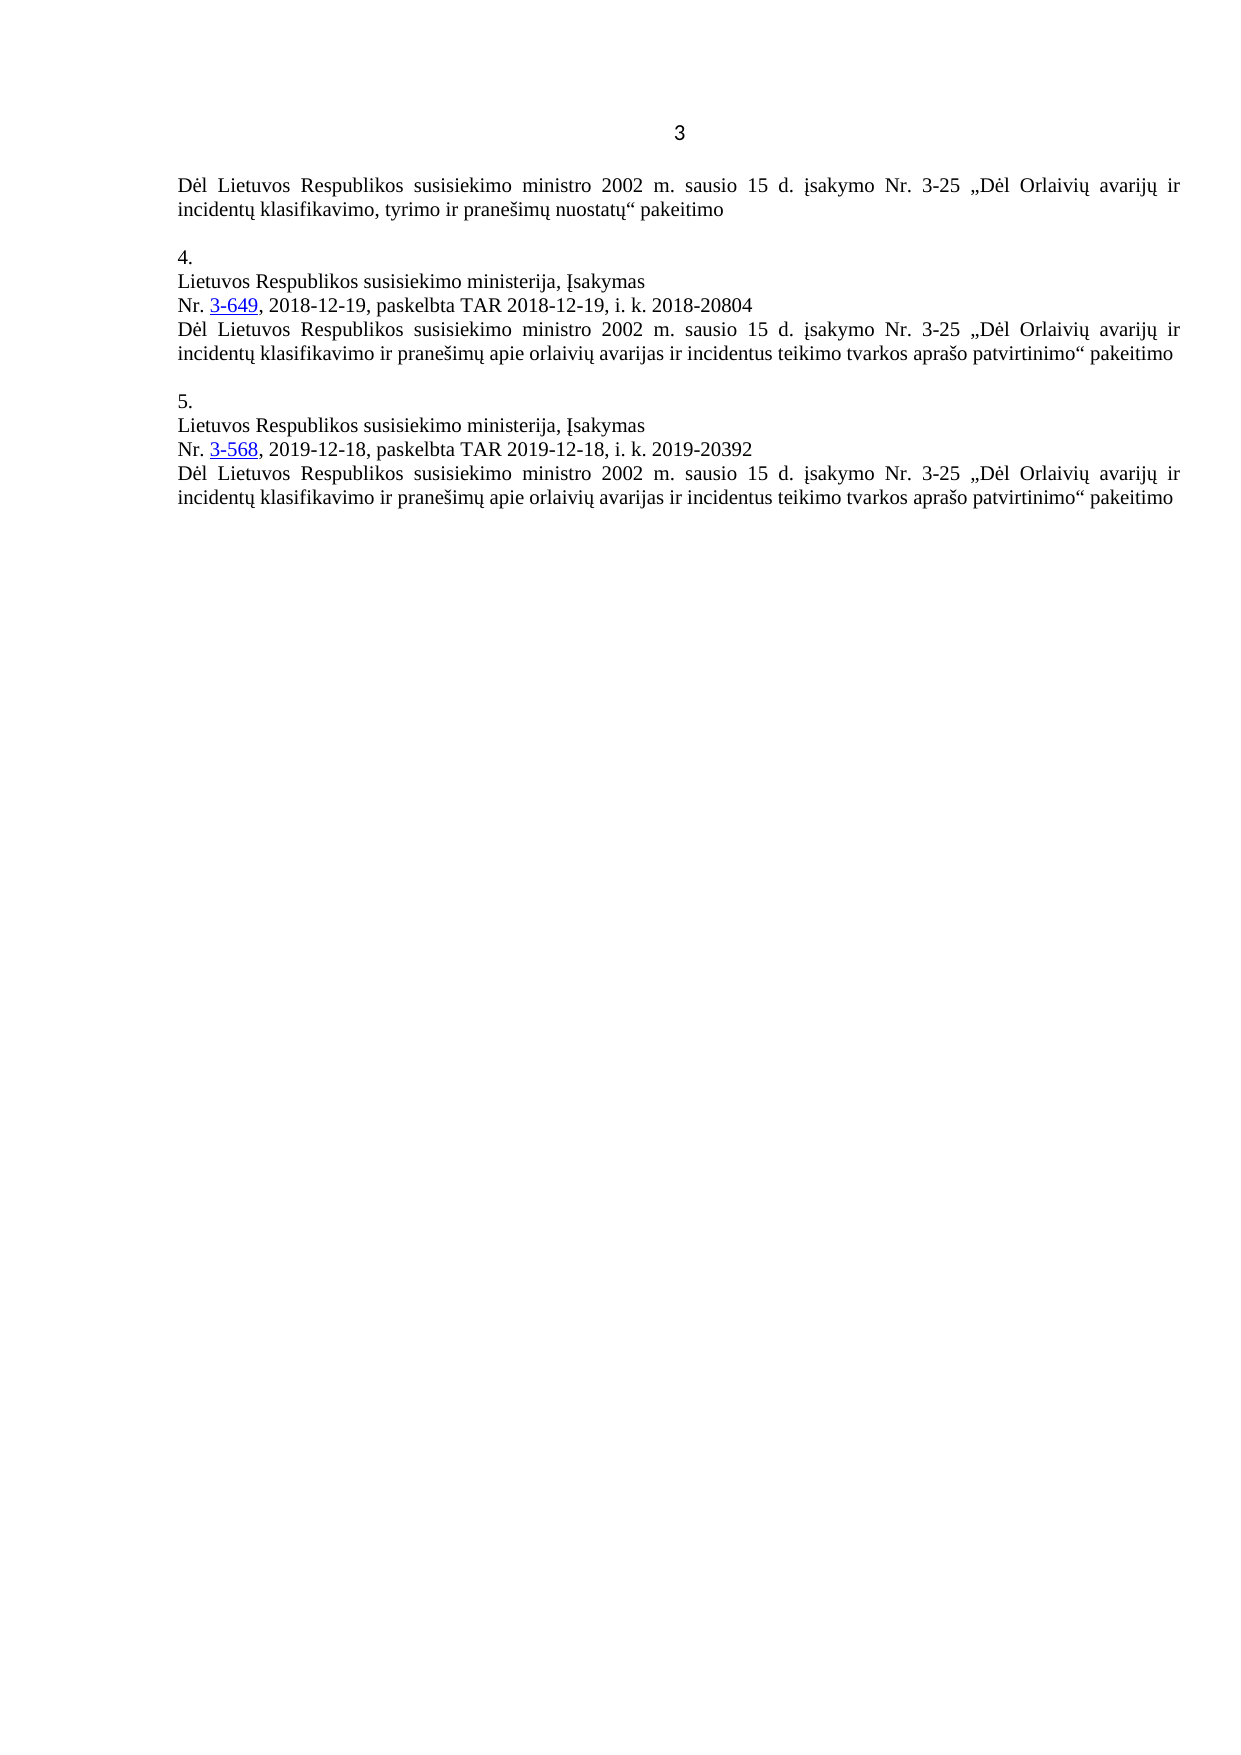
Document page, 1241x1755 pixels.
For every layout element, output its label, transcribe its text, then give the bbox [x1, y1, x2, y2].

text Lietuvos Respublikos susisiekimo ministerija, Įsakymas [177, 413, 1181, 437]
text Lietuvos Respublikos susisiekimo ministerija, Įsakymas [177, 269, 1181, 293]
text Dėl Lietuvos Respublikos susisiekimo ministro 2002 m. sausio 15 d. įsakymo Nr. 3-25 „Dėl Orlaivių avarijų ir incidentų klasifikavimo ir pranešimų apie orlaivių avarijas ir incidentus teikimo tvarkos aprašo patvirtinimo“ pakeitimo [177, 317, 1181, 365]
text Dėl Lietuvos Respublikos susisiekimo ministro 2002 m. sausio 15 d. įsakymo Nr. 3-25 „Dėl Orlaivių avarijų ir incidentų klasifikavimo, tyrimo ir pranešimų nuostatų“ pakeitimo [177, 172, 1181, 221]
text Nr. 3-649, 2018-12-19, paskelbta TAR 2018-12-19, i. k. 2018-20804 [177, 293, 1181, 317]
text 5. [177, 389, 1181, 413]
text 4. [177, 245, 1181, 269]
text Dėl Lietuvos Respublikos susisiekimo ministro 2002 m. sausio 15 d. įsakymo Nr. 3-25 „Dėl Orlaivių avarijų ir incidentų klasifikavimo ir pranešimų apie orlaivių avarijas ir incidentus teikimo tvarkos aprašo patvirtinimo“ pakeitimo [177, 461, 1181, 509]
text Nr. 3-568, 2019-12-18, paskelbta TAR 2019-12-18, i. k. 2019-20392 [177, 437, 1181, 461]
